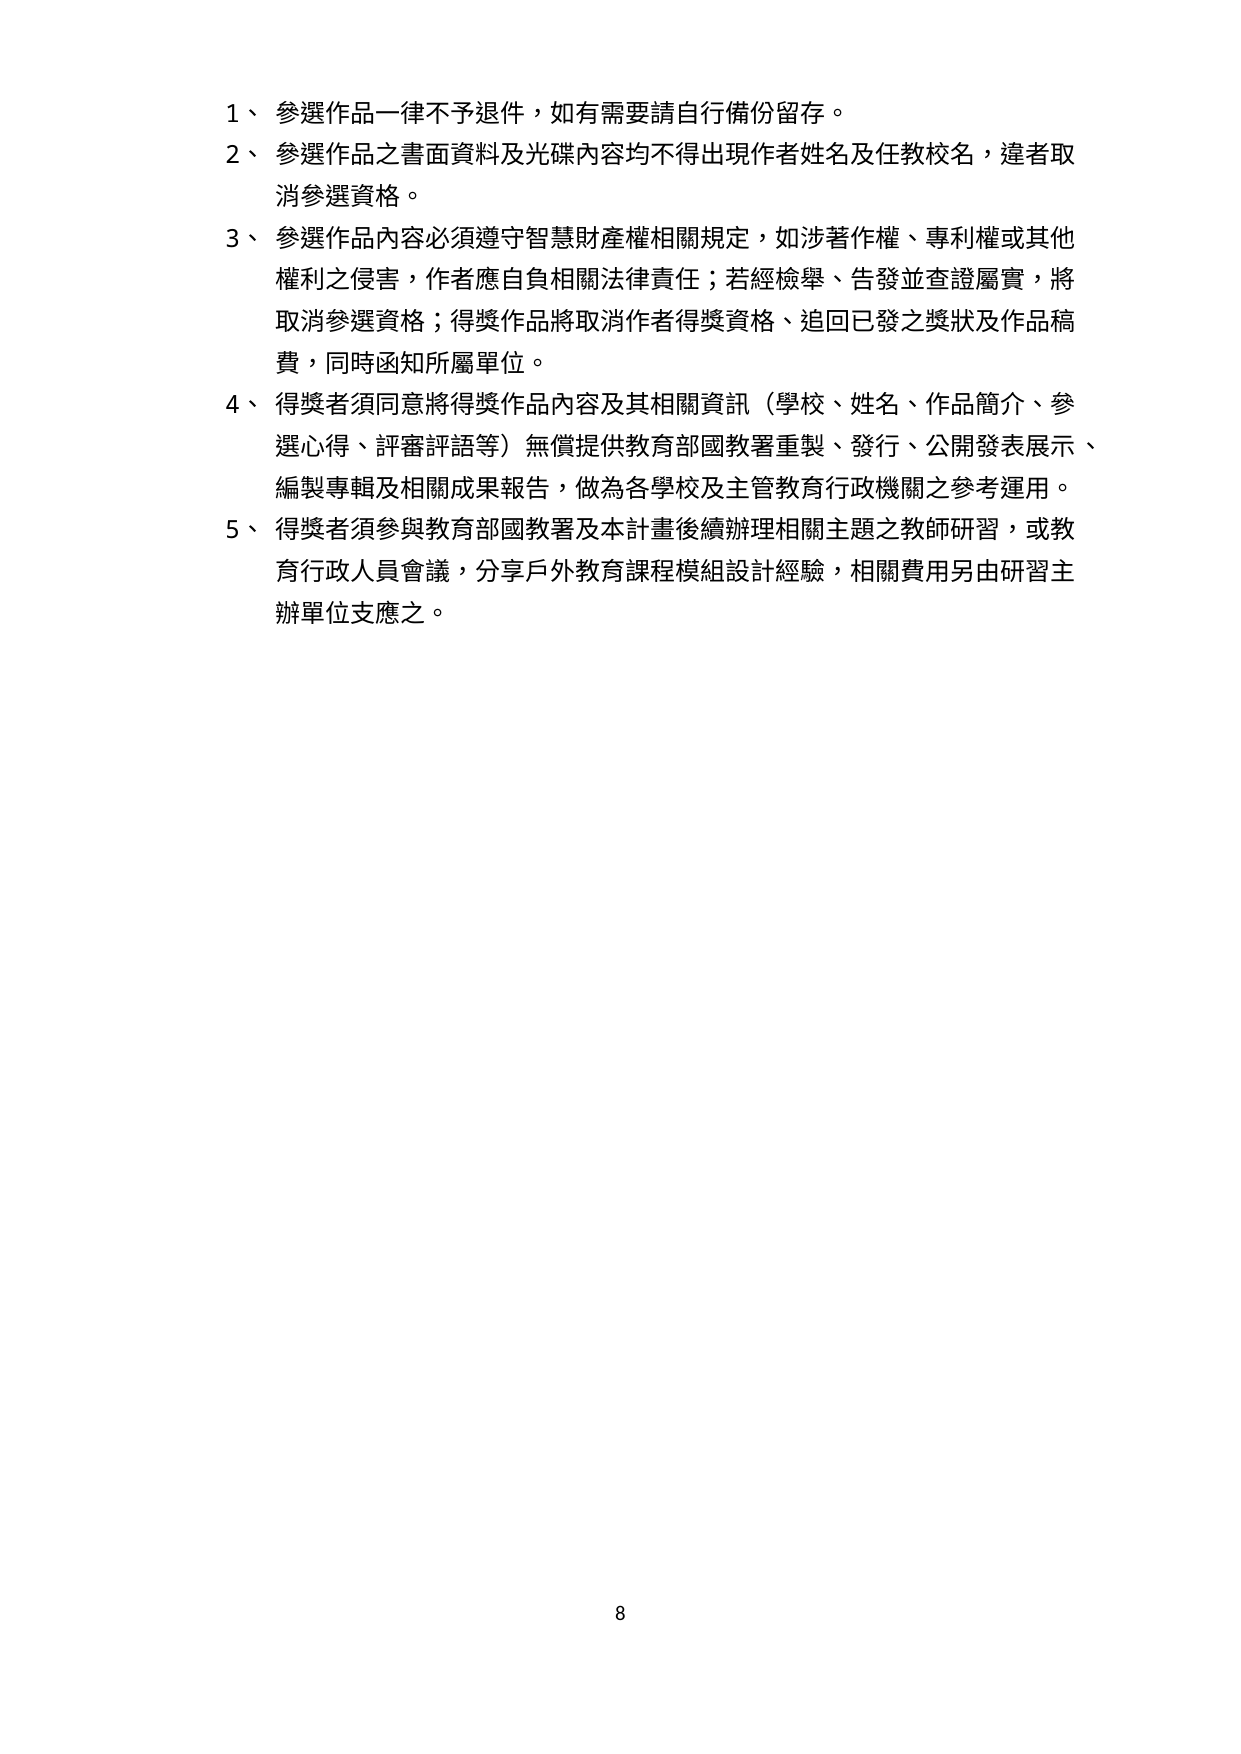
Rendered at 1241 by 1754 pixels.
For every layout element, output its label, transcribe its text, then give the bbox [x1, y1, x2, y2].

list 得獎者須同意將得獎作品內容及其相關資訊（學校、姓名、作品簡介、參選心得、評審評語等）無償提供教育部國教署重製、發行、公開發表展示、編製專輯及相關成果報告，做為各學校及主管教育行政機關之參考運用。 [225, 380, 1078, 505]
list 參選作品內容必須遵守智慧財產權相關規定，如涉著作權、專利權或其他權利之侵害，作者應自負相關法律責任；若經檢舉、告發並查證屬實，將取消參選資格；得獎作品將取消作者得獎資格、追回已發之獎狀及作品稿費，同時函知所屬單位。 [225, 214, 1078, 380]
list 參選作品之書面資料及光碟內容均不得出現作者姓名及任教校名，違者取消參選資格。 [225, 130, 1078, 214]
list 參選作品一律不予退件，如有需要請自行備份留存。 [225, 89, 1078, 130]
list 得獎者須參與教育部國教署及本計畫後續辦理相關主題之教師研習，或教育行政人員會議，分享戶外教育課程模組設計經驗，相關費用另由研習主辦單位支應之。 [225, 505, 1078, 630]
